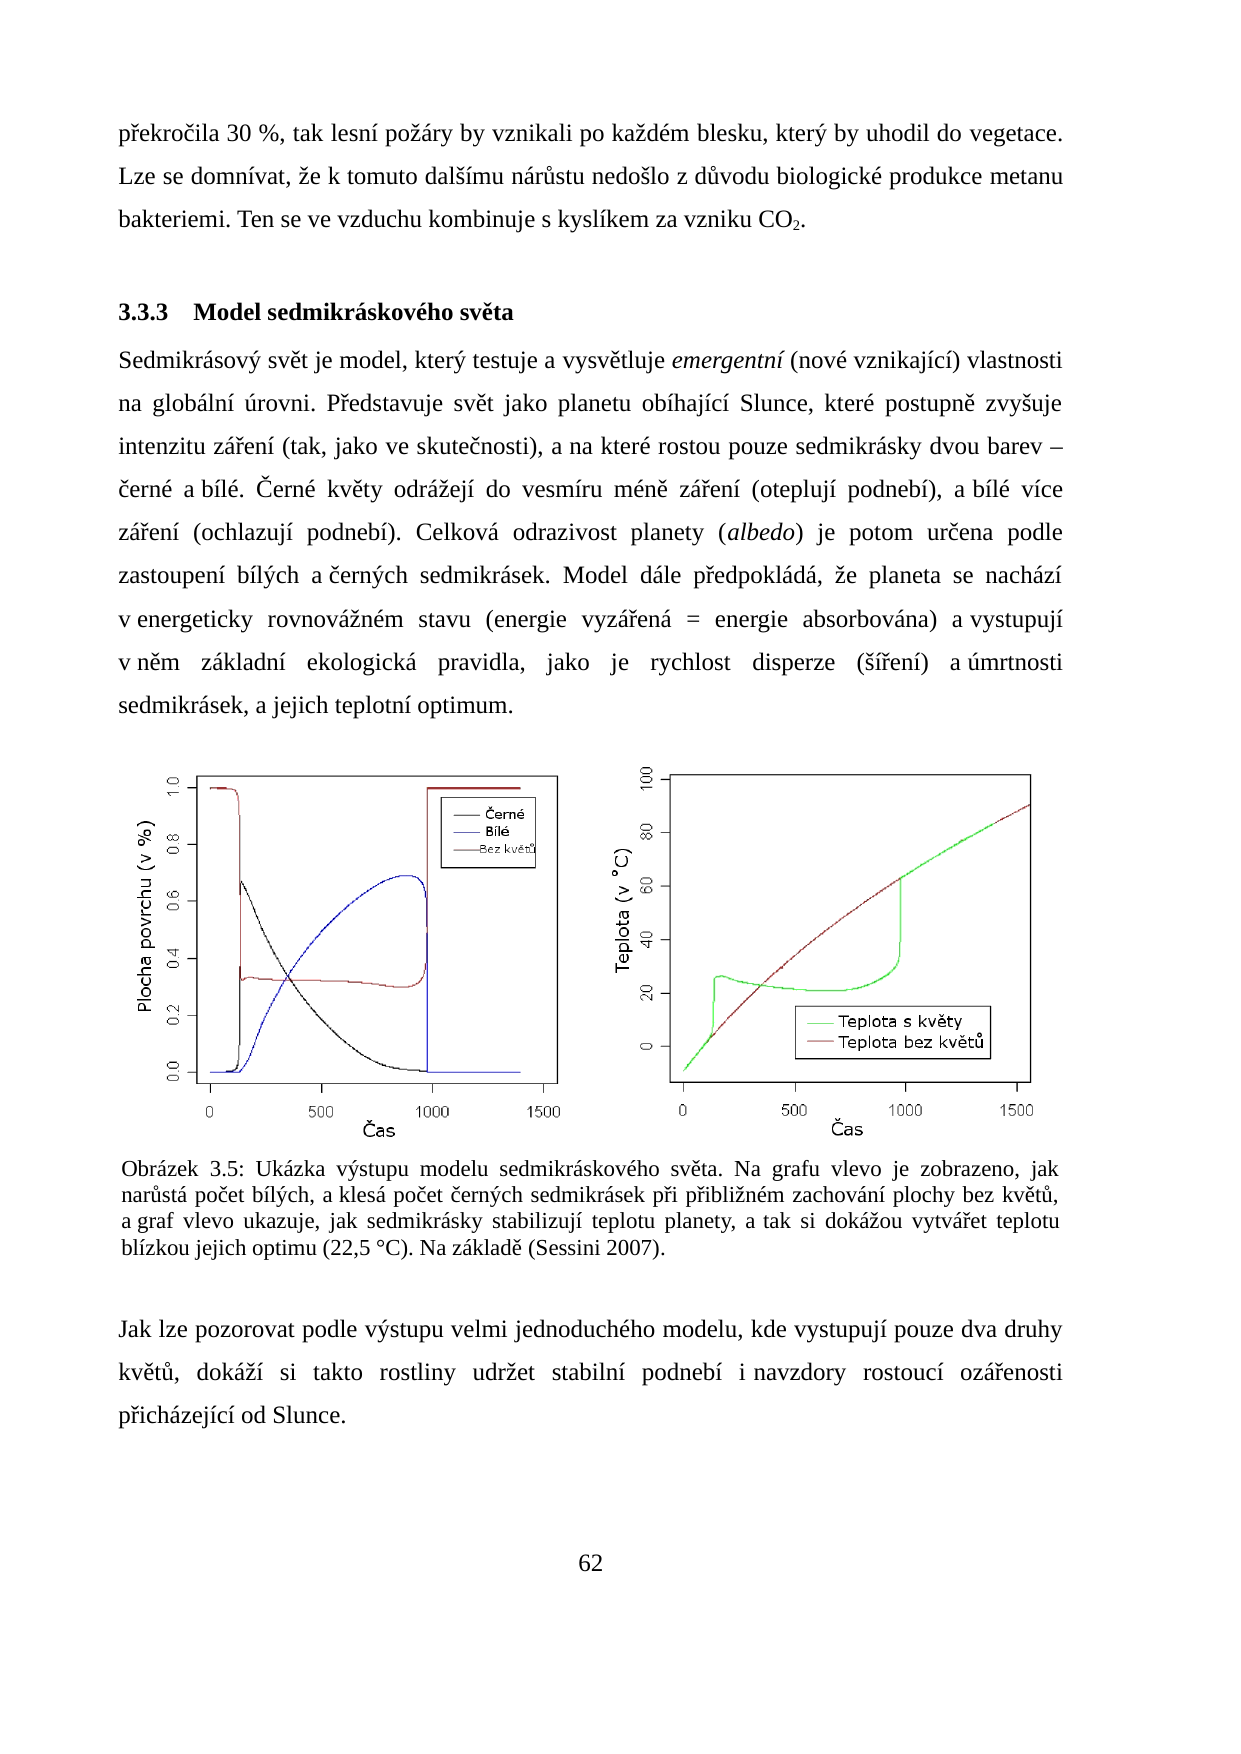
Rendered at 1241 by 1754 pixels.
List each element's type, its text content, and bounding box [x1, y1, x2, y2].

picture [121, 758, 1061, 1155]
text Sedmikrásový svět je model, který testuje a vysvětluje emergentní (nové vznikající) vlastnosti na globální úrovni. Představuje svět jako planetu obíhající Slunce, které postupně zvyšuje intenzitu záření (tak, jako ve skutečnosti), a na které rostou pouze sedmikrásky dvou barev – černé a bílé. Černé květy odrážejí do vesmíru méně záření (oteplují podnebí), a bílé více záření (ochlazují podnebí). Celková odrazivost planety (albedo) je potom určena podle zastoupení bílých a černých sedmikrásek. Model dále předpokládá, že planeta se nachází v energeticky rovnovážném stavu (energie vyzářená = energie absorbována) a vystupují v něm základní ekologická pravidla, jako je rychlost disperze (šíření) a úmrtnosti sedmikrásek, a jejich teplotní optimum. [118, 345, 1063, 719]
text Jak lze pozorovat podle výstupu velmi jednoduchého modelu, kde vystupují pouze dva druhy květů, dokáží si takto rostliny udržet stabilní podnebí i navzdory rostoucí ozářenosti přicházející od Slunce. [118, 1314, 1063, 1429]
text překročila 30 %, tak lesní požáry by vznikali po každém blesku, který by uhodil do vegetace. Lze se domnívat, že k tomuto dalšímu nárůstu nedošlo z důvodu biologické produkce metanu bakteriemi. Ten se ve vzduchu kombinuje s kyslíkem za vzniku CO2. [118, 118, 1063, 233]
text Obrázek 3.5: Ukázka výstupu modelu sedmikráskového světa. Na grafu vlevo je zobrazeno, jak narůstá počet bílých, a klesá počet černých sedmikrásek při přibližném zachování plochy bez květů, a graf vlevo ukazuje, jak sedmikrásky stabilizují teplotu planety, a tak si dokážou vytvářet teplotu blízkou jejich optimu (22,5 °C). Na základě (Sessini 2007). [121, 1155, 1060, 1260]
subtitle Model sedmikráskového světa [118, 297, 1063, 326]
